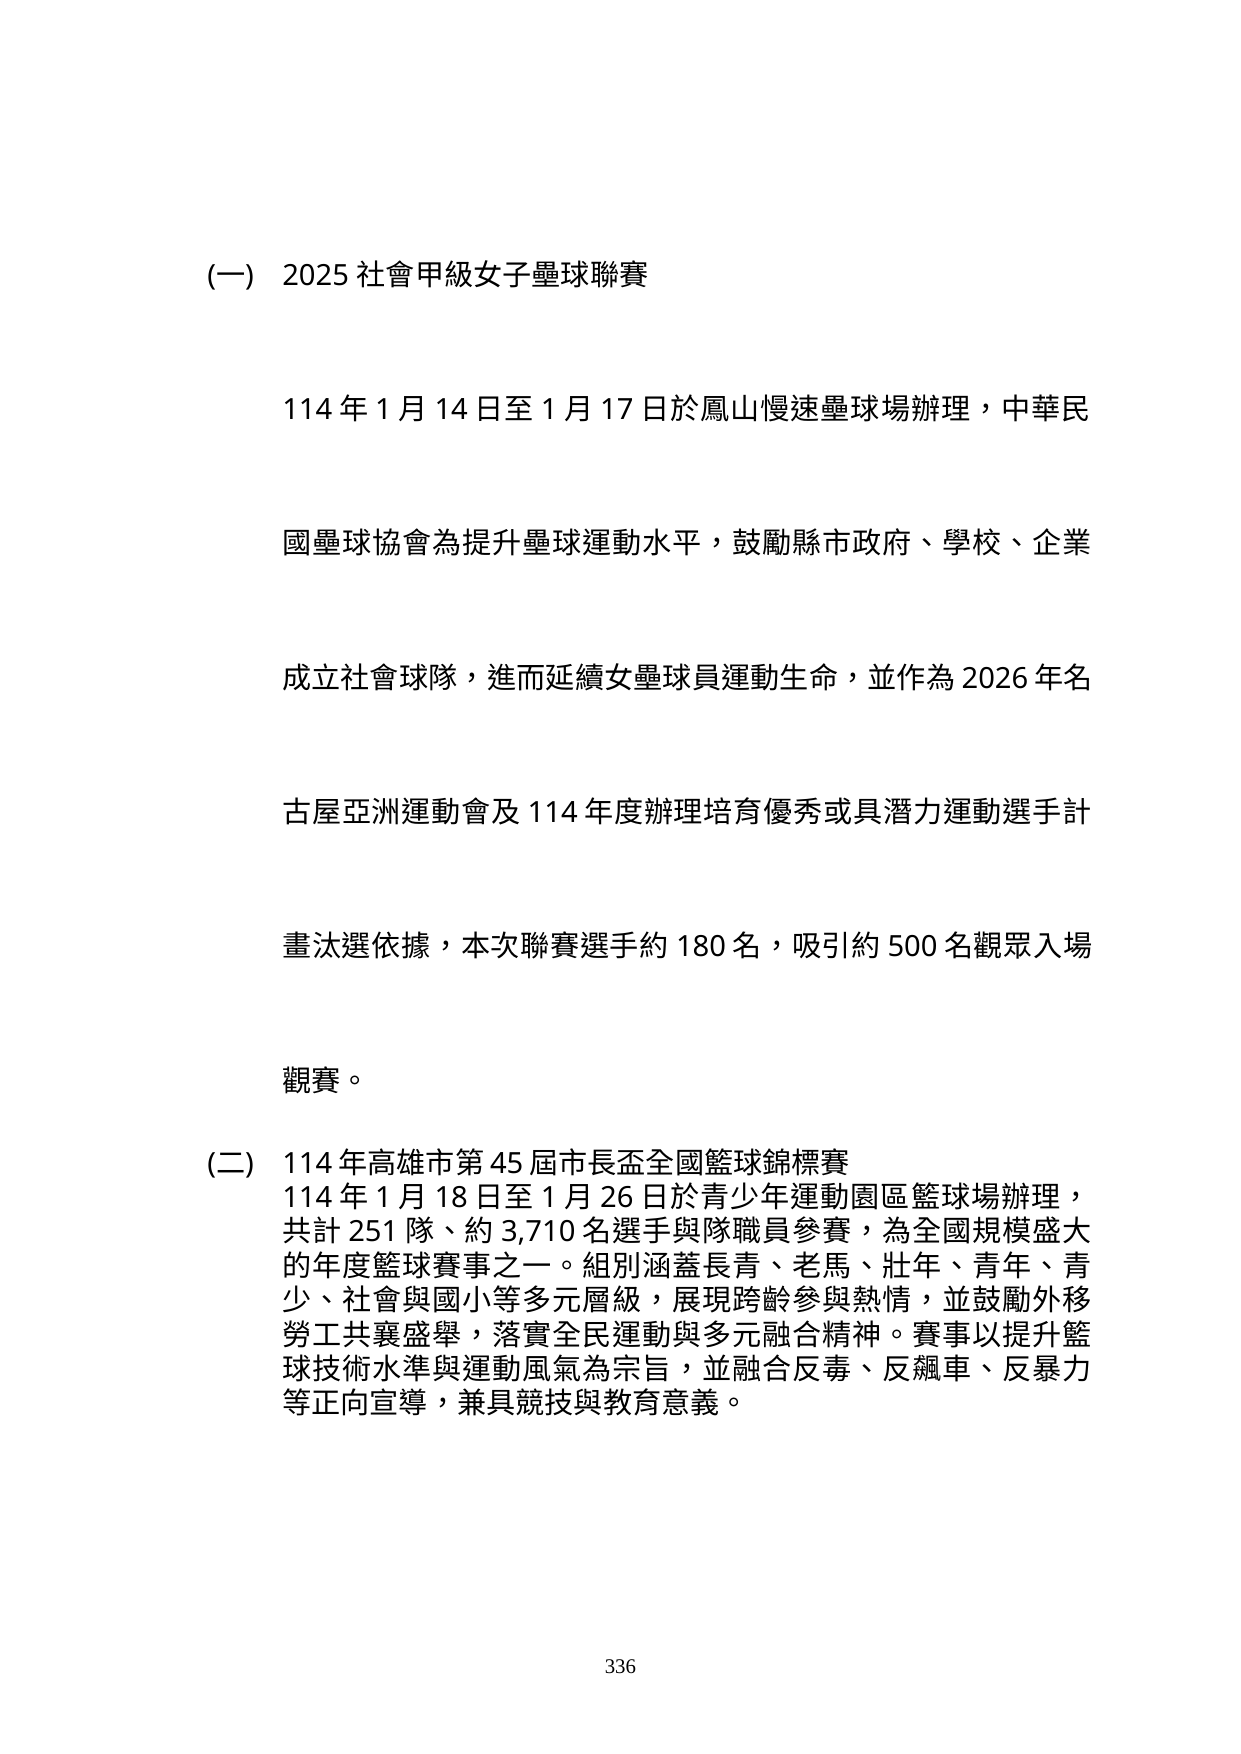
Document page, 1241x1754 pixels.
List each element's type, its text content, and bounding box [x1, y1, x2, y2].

text 114年1月14日至1月17日於鳳山慢速壘球場辦理，中華民國壘球協會為提升壘球運動水平，鼓勵縣市政府、學校、企業成立社會球隊，進而延續女壘球員運動生命，並作為2026年名古屋亞洲運動會及114年度辦理培育優秀或具潛力運動選手計畫汰選依據，本次聯賽選手約180名，吸引約500名觀眾入場觀賽。 [282, 340, 1092, 1146]
list 114年高雄市第45屆市長盃全國籃球錦標賽 [207, 1146, 1092, 1180]
list 2025 社會甲級女子壘球聯賽 [207, 206, 1092, 340]
text 114年1月18日至1月26日於青少年運動園區籃球場辦理，共計251隊、約3,710名選手與隊職員參賽，為全國規模盛大的年度籃球賽事之一。組別涵蓋長青、老馬、壯年、青年、青少、社會與國小等多元層級，展現跨齡參與熱情，並鼓勵外移勞工共襄盛舉，落實全民運動與多元融合精神。賽事以提升籃球技術水準與運動風氣為宗旨，並融合反毒、反飆車、反暴力等正向宣導，兼具競技與教育意義。 [282, 1180, 1092, 1421]
